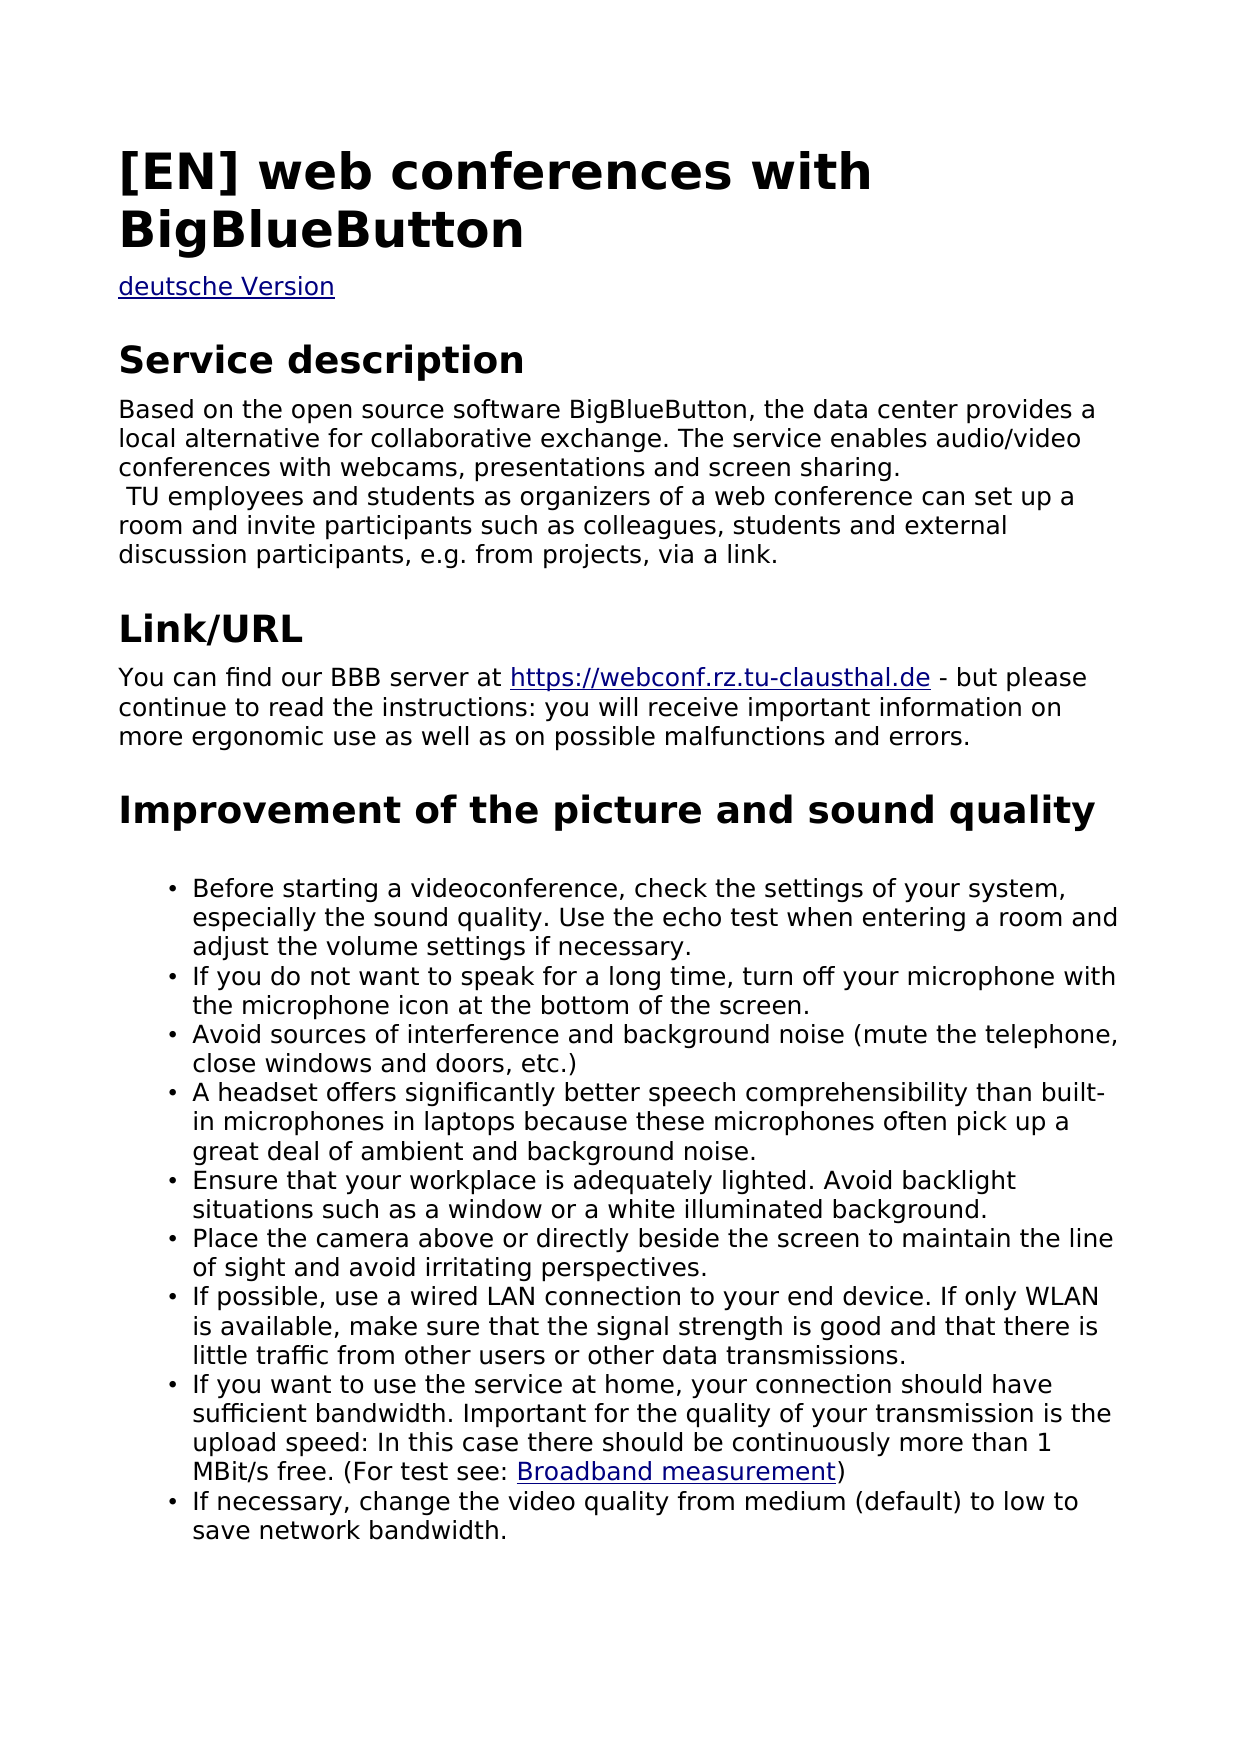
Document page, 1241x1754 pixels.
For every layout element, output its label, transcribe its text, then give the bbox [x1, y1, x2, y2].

subtitle [EN] web conferences with BigBlueButton [118, 143, 1122, 259]
list If necessary, change the video quality from medium (default) to low to save network bandwidth. [177, 1487, 1122, 1545]
text deutsche Version [118, 272, 1122, 301]
text You can find our BBB server at https://webconf.rz.tu-clausthal.de - but please continue to read the instructions: you will receive important information on more ergonomic use as well as on possible malfunctions and errors. [118, 663, 1122, 751]
list Ensure that your workplace is adequately lighted. Avoid backlight situations such as a window or a white illuminated background. [177, 1166, 1122, 1224]
list Avoid sources of interference and background noise (mute the telephone, close windows and doors, etc.) [177, 1020, 1122, 1078]
list Before starting a videoconference, check the settings of your system, especially the sound quality. Use the echo test when entering a room and adjust the volume settings if necessary. [177, 874, 1122, 962]
subtitle Link/URL [118, 607, 1122, 651]
text Based on the open source software BigBlueButton, the data center provides a local alternative for collaborative exchange. The service enables audio/video conferences with webcams, presentations and screen sharing. TU employees and students as organizers of a web conference can set up a room and invite participants such as colleagues, students and external discussion participants, e.g. from projects, via a link. [118, 395, 1122, 570]
list Place the camera above or directly beside the screen to maintain the line of sight and avoid irritating perspectives. [177, 1224, 1122, 1282]
list If possible, use a wired LAN connection to your end device. If only WLAN is available, make sure that the signal strength is good and that there is little traffic from other users or other data transmissions. [177, 1282, 1122, 1370]
subtitle Service description [118, 339, 1122, 382]
list If you want to use the service at home, your connection should have sufficient bandwidth. Important for the quality of your transmission is the upload speed: In this case there should be continuously more than 1 MBit/s free. (For test see: Broadband measurement) [177, 1370, 1122, 1487]
subtitle Improvement of the picture and sound quality [118, 788, 1122, 832]
list A headset offers significantly better speech comprehensibility than built-in microphones in laptops because these microphones often pick up a great deal of ambient and background noise. [177, 1078, 1122, 1166]
list If you do not want to speak for a long time, turn off your microphone with the microphone icon at the bottom of the screen. [177, 962, 1122, 1020]
